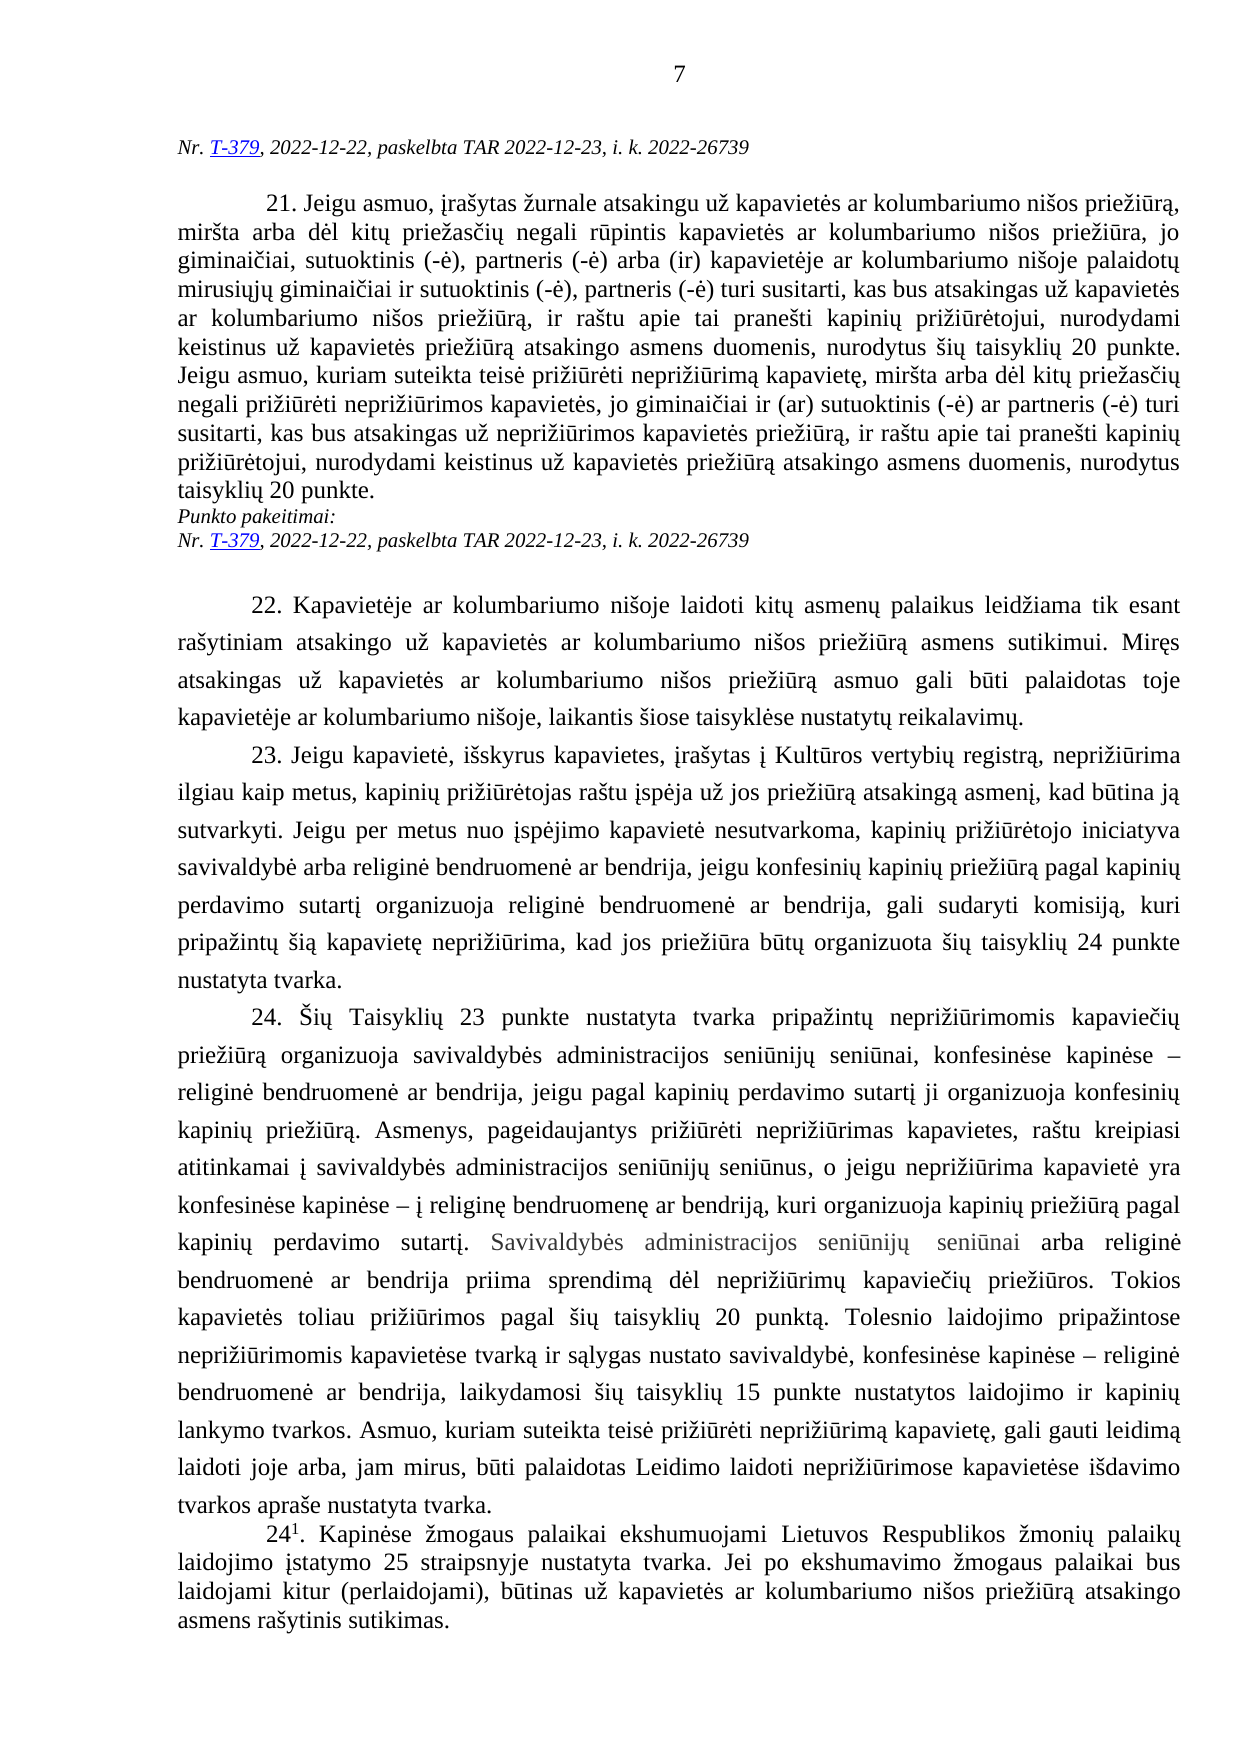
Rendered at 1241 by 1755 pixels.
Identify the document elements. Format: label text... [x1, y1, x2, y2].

text 21. Jeigu asmuo, įrašytas žurnale atsakingu už kapavietės ar kolumbariumo nišos priežiūrą, miršta arba dėl kitų priežasčių negali rūpintis kapavietės ar kolumbariumo nišos priežiūra, jo giminaičiai, sutuoktinis (-ė), partneris (-ė) arba (ir) kapavietėje ar kolumbariumo nišoje palaidotų mirusiųjų giminaičiai ir sutuoktinis (-ė), partneris (-ė) turi susitarti, kas bus atsakingas už kapavietės ar kolumbariumo nišos priežiūrą, ir raštu apie tai pranešti kapinių prižiūrėtojui, nurodydami keistinus už kapavietės priežiūrą atsakingo asmens duomenis, nurodytus šių taisyklių 20 punkte. Jeigu asmuo, kuriam suteikta teisė prižiūrėti neprižiūrimą kapavietę, miršta arba dėl kitų priežasčių negali prižiūrėti neprižiūrimos kapavietės, jo giminaičiai ir (ar) sutuoktinis (-ė) ar partneris (-ė) turi susitarti, kas bus atsakingas už neprižiūrimos kapavietės priežiūrą, ir raštu apie tai pranešti kapinių prižiūrėtojui, nurodydami keistinus už kapavietės priežiūrą atsakingo asmens duomenis, nurodytus taisyklių 20 punkte. [177, 188, 1181, 504]
text Nr. T-379, 2022-12-22, paskelbta TAR 2022-12-23, i. k. 2022-26739 [177, 528, 1181, 552]
text 23. Jeigu kapavietė, išskyrus kapavietes, įrašytas į Kultūros vertybių registrą, neprižiūrima ilgiau kaip metus, kapinių prižiūrėtojas raštu įspėja už jos priežiūrą atsakingą asmenį, kad būtina ją sutvarkyti. Jeigu per metus nuo įspėjimo kapavietė nesutvarkoma, kapinių prižiūrėtojo iniciatyva savivaldybė arba religinė bendruomenė ar bendrija, jeigu konfesinių kapinių priežiūrą pagal kapinių perdavimo sutartį organizuoja religinė bendruomenė ar bendrija, gali sudaryti komisiją, kuri pripažintų šią kapavietę neprižiūrima, kad jos priežiūra būtų organizuota šių taisyklių 24 punkte nustatyta tvarka. [177, 731, 1181, 994]
text 241. Kapinėse žmogaus palaikai ekshumuojami Lietuvos Respublikos žmonių palaikų laidojimo įstatymo 25 straipsnyje nustatyta tvarka. Jei po ekshumavimo žmogaus palaikai bus laidojami kitur (perlaidojami), būtinas už kapavietės ar kolumbariumo nišos priežiūrą atsakingo asmens rašytinis sutikimas. [177, 1519, 1181, 1634]
text 24. Šių Taisyklių 23 punkte nustatyta tvarka pripažintų neprižiūrimomis kapaviečių priežiūrą organizuoja savivaldybės administracijos seniūnijų seniūnai, konfesinėse kapinėse – religinė bendruomenė ar bendrija, jeigu pagal kapinių perdavimo sutartį ji organizuoja konfesinių kapinių priežiūrą. Asmenys, pageidaujantys prižiūrėti neprižiūrimas kapavietes, raštu kreipiasi atitinkamai į savivaldybės administracijos seniūnijų seniūnus, o jeigu neprižiūrima kapavietė yra konfesinėse kapinėse – į religinę bendruomenę ar bendriją, kuri organizuoja kapinių priežiūrą pagal kapinių perdavimo sutartį. Savivaldybės administracijos seniūnijų seniūnai arba religinė bendruomenė ar bendrija priima sprendimą dėl neprižiūrimų kapaviečių priežiūros. Tokios kapavietės toliau prižiūrimos pagal šių taisyklių 20 punktą. Tolesnio laidojimo pripažintose neprižiūrimomis kapavietėse tvarką ir sąlygas nustato savivaldybė, konfesinėse kapinėse – religinė bendruomenė ar bendrija, laikydamosi šių taisyklių 15 punkte nustatytos laidojimo ir kapinių lankymo tvarkos. Asmuo, kuriam suteikta teisė prižiūrėti neprižiūrimą kapavietę, gali gauti leidimą laidoti joje arba, jam mirus, būti palaidotas Leidimo laidoti neprižiūrimose kapavietėse išdavimo tvarkos apraše nustatyta tvarka. [177, 994, 1181, 1519]
text 22. Kapavietėje ar kolumbariumo nišoje laidoti kitų asmenų palaikus leidžiama tik esant rašytiniam atsakingo už kapavietės ar kolumbariumo nišos priežiūrą asmens sutikimui. Miręs atsakingas už kapavietės ar kolumbariumo nišos priežiūrą asmuo gali būti palaidotas toje kapavietėje ar kolumbariumo nišoje, laikantis šiose taisyklėse nustatytų reikalavimų. [177, 581, 1181, 731]
text Punkto pakeitimai: [177, 504, 1181, 528]
text Nr. T-379, 2022-12-22, paskelbta TAR 2022-12-23, i. k. 2022-26739 [177, 135, 1181, 159]
